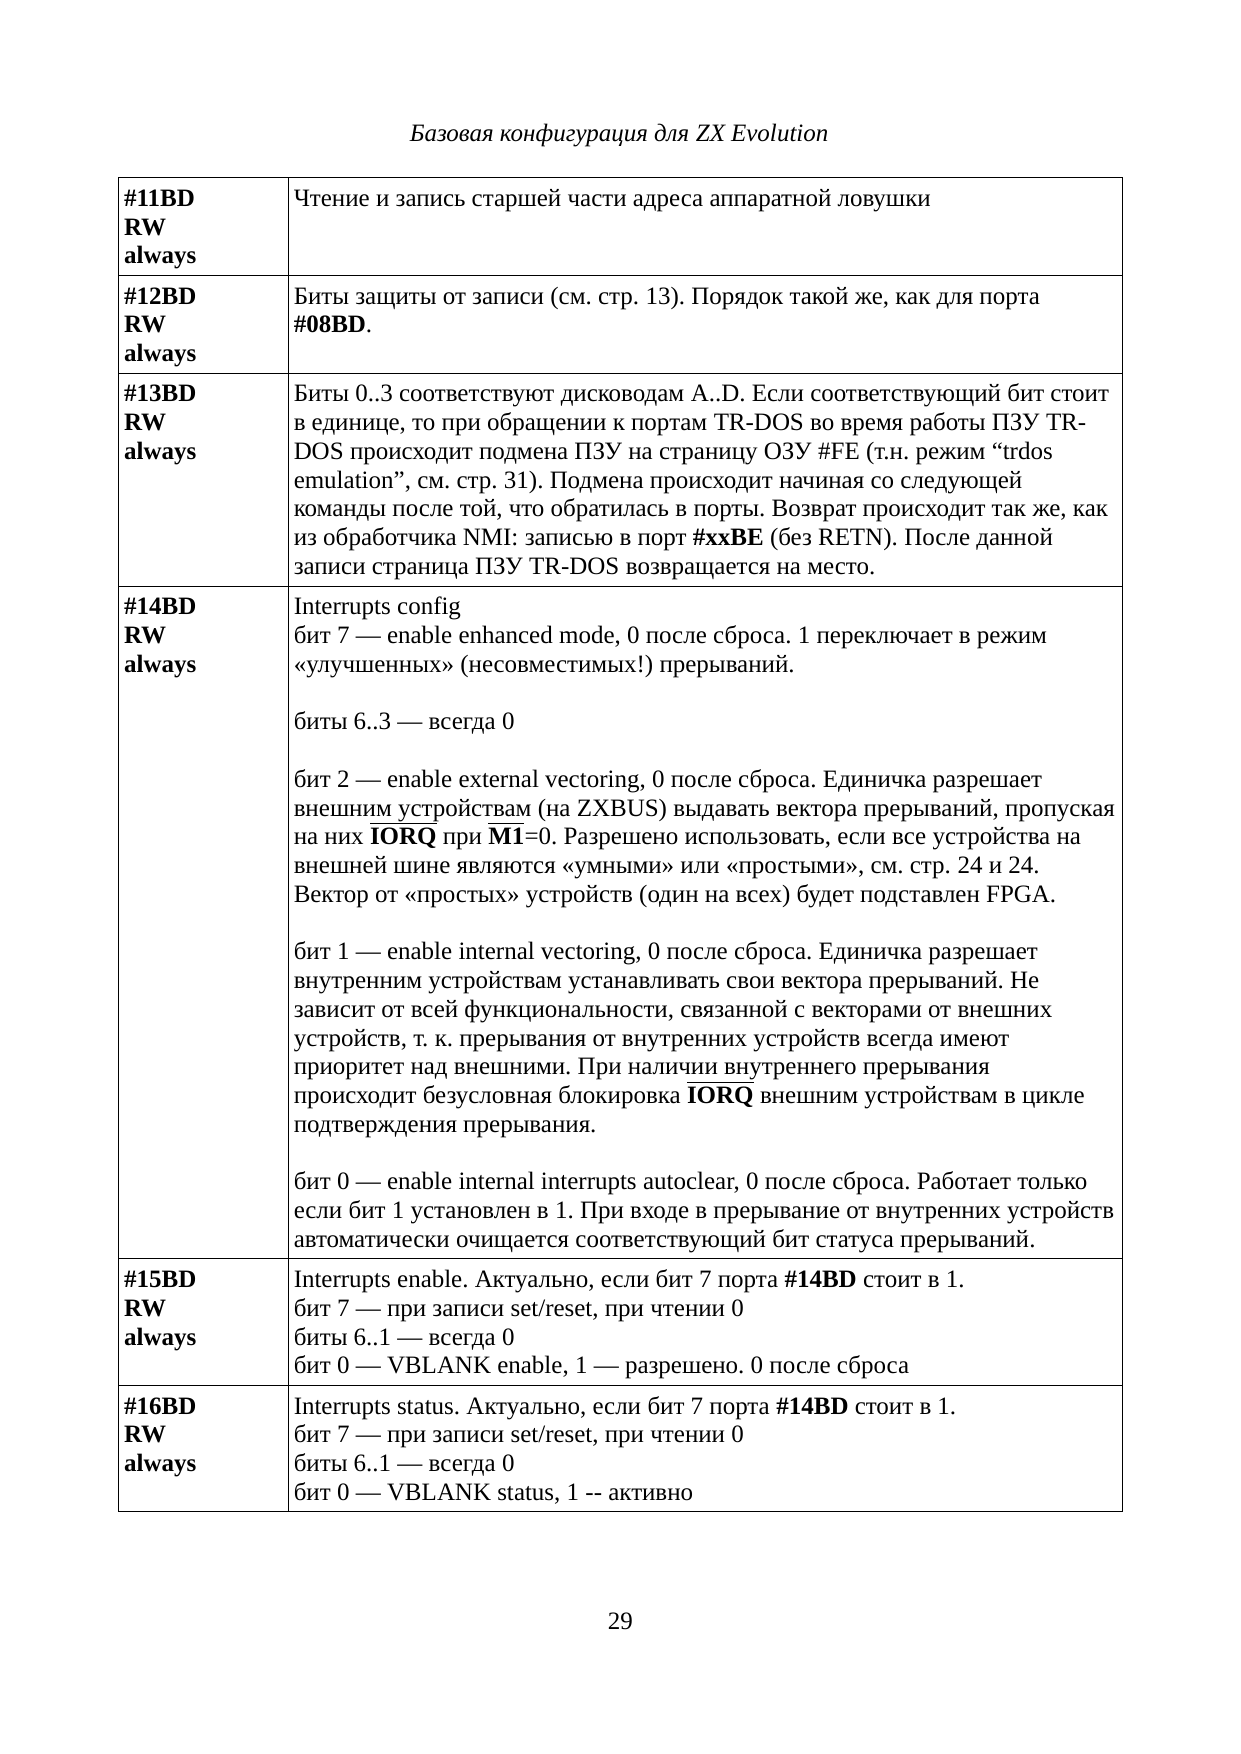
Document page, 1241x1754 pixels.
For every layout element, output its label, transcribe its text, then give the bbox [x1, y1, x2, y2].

table_cell #14BD RW always [119, 587, 288, 1258]
table_cell #16BD RW always [119, 1386, 288, 1511]
table_cell Биты защиты от записи (см. стр. 13). Порядок такой же, как для порта #08BD. [289, 276, 1122, 373]
table_cell #15BD RW always [119, 1259, 288, 1385]
table_cell #12BD RW always [119, 276, 288, 373]
table_cell Чтение и запись старшей части адреса аппаратной ловушки [289, 178, 1122, 275]
table_cell Interrupts status. Актуально, если бит 7 порта #14BD стоит в 1. бит 7 — при записи set/reset, при чтении 0 биты 6..1 — всегда 0 бит 0 — VBLANK status, 1 -- активно [289, 1386, 1122, 1511]
table_cell #11BD RW always [119, 178, 288, 275]
table_cell Interrupts config бит 7 — enable enhanced mode, 0 после сброса. 1 переключает в режим «улучшенных» (несовместимых!) прерываний. биты 6..3 — всегда 0 бит 2 — enable external vectoring, 0 после сброса. Единичка разрешает внешним устройствам (на ZXBUS) выдавать вектора прерываний, пропуская на них IORQ при M1=0. Разрешено использовать, если все устройства на внешней шине являются «умными» или «простыми», см. стр. 24 и 24. Вектор от «простых» устройств (один на всех) будет подставлен FPGA. бит 1 — enable internal vectoring, 0 после сброса. Единичка разрешает внутренним устройствам устанавливать свои вектора прерываний. Не зависит от всей функциональности, связанной с векторами от внешних устройств, т. к. прерывания от внутренних устройств всегда имеют приоритет над внешними. При наличии внутреннего прерывания происходит безусловная блокировка IORQ внешним устройствам в цикле подтверждения прерывания. бит 0 — enable internal interrupts autoclear, 0 после сброса. Работает только если бит 1 установлен в 1. При входе в прерывание от внутренних устройств автоматически очищается соответствующий бит статуса прерываний. [289, 587, 1122, 1258]
table_cell Биты 0..3 соответствуют дисководам A..D. Если соответствующий бит стоит в единице, то при обращении к портам TR-DOS во время работы ПЗУ TR-DOS происходит подмена ПЗУ на страницу ОЗУ #FE (т.н. режим “trdos emulation”, см. стр. 31). Подмена происходит начиная со следующей команды после той, что обратилась в порты. Возврат происходит так же, как из обработчика NMI: записью в порт #xxBE (без RETN). После данной записи страница ПЗУ TR-DOS возвращается на место. [289, 374, 1122, 586]
table_cell Interrupts enable. Актуально, если бит 7 порта #14BD стоит в 1. бит 7 — при записи set/reset, при чтении 0 биты 6..1 — всегда 0 бит 0 — VBLANK enable, 1 — разрешено. 0 после сброса [289, 1259, 1122, 1385]
table_cell #13BD RW always [119, 374, 288, 586]
